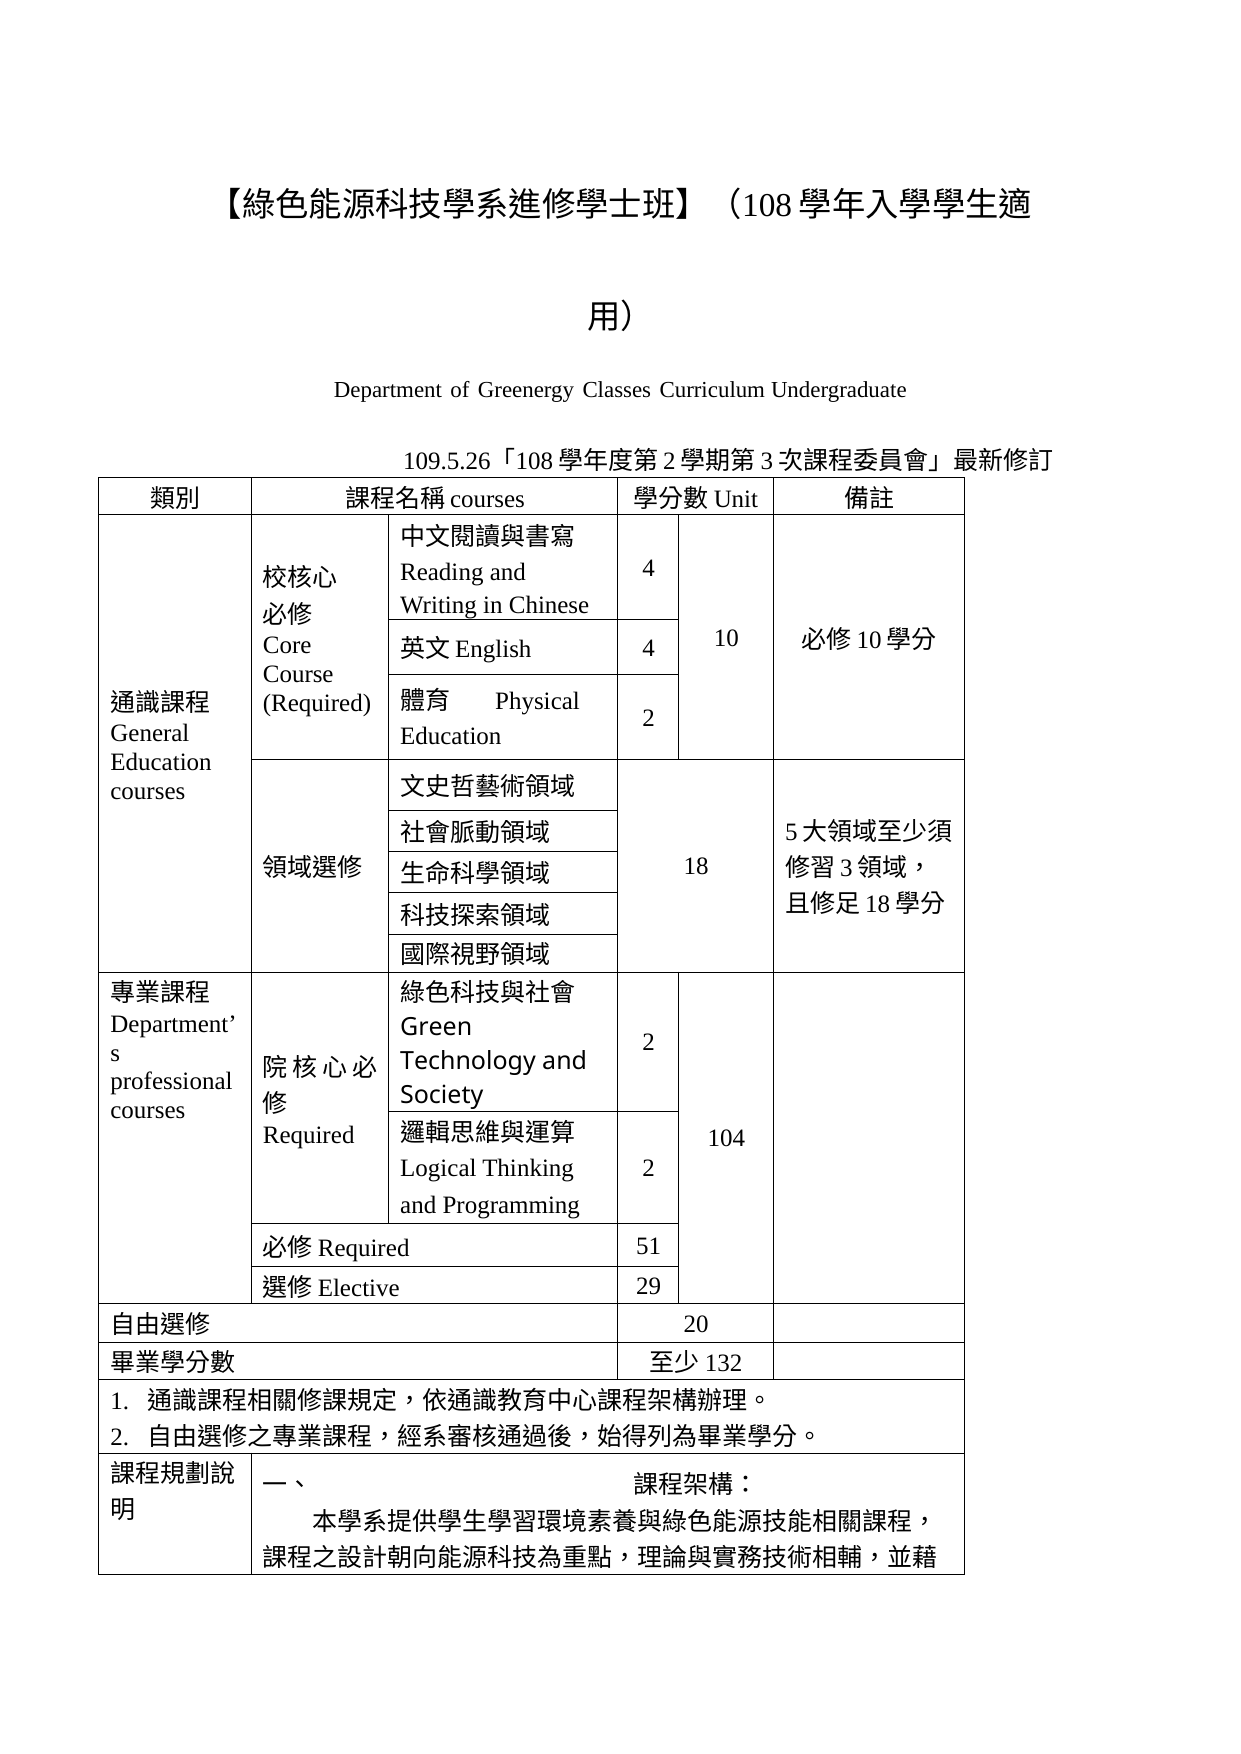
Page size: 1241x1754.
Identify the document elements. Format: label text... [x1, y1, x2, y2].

table_cell 至少132 [618, 1343, 773, 1379]
table_header 學分數Unit [618, 478, 773, 514]
text 【綠色能源科技學系進修學士班】（108學年入學學生適用） [187, 164, 1053, 352]
table_cell 20 [618, 1304, 773, 1342]
table_cell 選修Elective [252, 1267, 617, 1303]
table_cell 社會脈動領域 [389, 811, 617, 851]
table_cell 國際視野領域 [389, 935, 617, 972]
table_cell 29 [618, 1267, 678, 1303]
table_cell 專業課程 Department’s professional courses [99, 973, 251, 1303]
table_cell 課程規劃說明 [99, 1454, 251, 1574]
table_header 類別 [99, 478, 251, 514]
table_cell 通識課程相關修課規定，依通識教育中心課程架構辦理。 自由選修之專業課程，經系審核通過後，始得列為畢業學分。 [99, 1380, 964, 1453]
table_cell 中文閱讀與書寫 Reading and Writing in Chinese [389, 515, 617, 619]
table_cell 通識課程 General Education courses [99, 515, 251, 972]
table_cell 領域選修 [252, 760, 388, 972]
table_cell 18 [618, 760, 773, 972]
table_cell [774, 1343, 964, 1379]
table_cell 英文English [389, 620, 617, 674]
table_cell 生命科學領域 [389, 852, 617, 892]
table_cell 校核心 必修 Core Course (Required) [252, 515, 388, 759]
table_cell 2 [618, 1112, 678, 1223]
table_cell 5大領域至少須修習3領域，且修足18學分 [774, 760, 964, 972]
text 109.5.26「108學年度第2學期第3次課程委員會」最新修訂 [187, 441, 1053, 477]
table_cell 科技探索領域 [389, 893, 617, 933]
table_cell 畢業學分數 [99, 1343, 617, 1379]
table_cell 4 [618, 620, 678, 674]
table_cell 體育 Physical Education [389, 675, 617, 759]
text Department of Greenergy Classes Curriculum Undergraduate [187, 376, 1053, 402]
table_cell 必修10學分 [774, 515, 964, 759]
table_cell 10 [679, 515, 773, 759]
table_header 課程名稱courses [252, 478, 617, 514]
table_cell 邏輯思維與運算 Logical Thinking and Programming [389, 1112, 617, 1223]
table_header 備註 [774, 478, 964, 514]
table_cell 自由選修 [99, 1304, 617, 1342]
table_cell 2 [618, 973, 678, 1111]
table_cell 104 [679, 973, 773, 1303]
table_cell 綠色科技與社會 Green Technology and Society [389, 973, 617, 1111]
table_cell 必修Required [252, 1224, 617, 1266]
table_cell [774, 973, 964, 1303]
table_cell 51 [618, 1224, 678, 1266]
table_cell 2 [618, 675, 678, 759]
table_cell [774, 1304, 964, 1342]
table_cell 院核心必修Required [252, 973, 388, 1223]
table_cell 4 [618, 515, 678, 619]
table_cell 文史哲藝術領域 [389, 760, 617, 809]
table_cell 課程架構： 本學系提供學生學習環境素養與綠色能源技能相關課程，課程之設計朝向能源科技為重點，理論與實務技術相輔，並藉 [252, 1454, 964, 1574]
